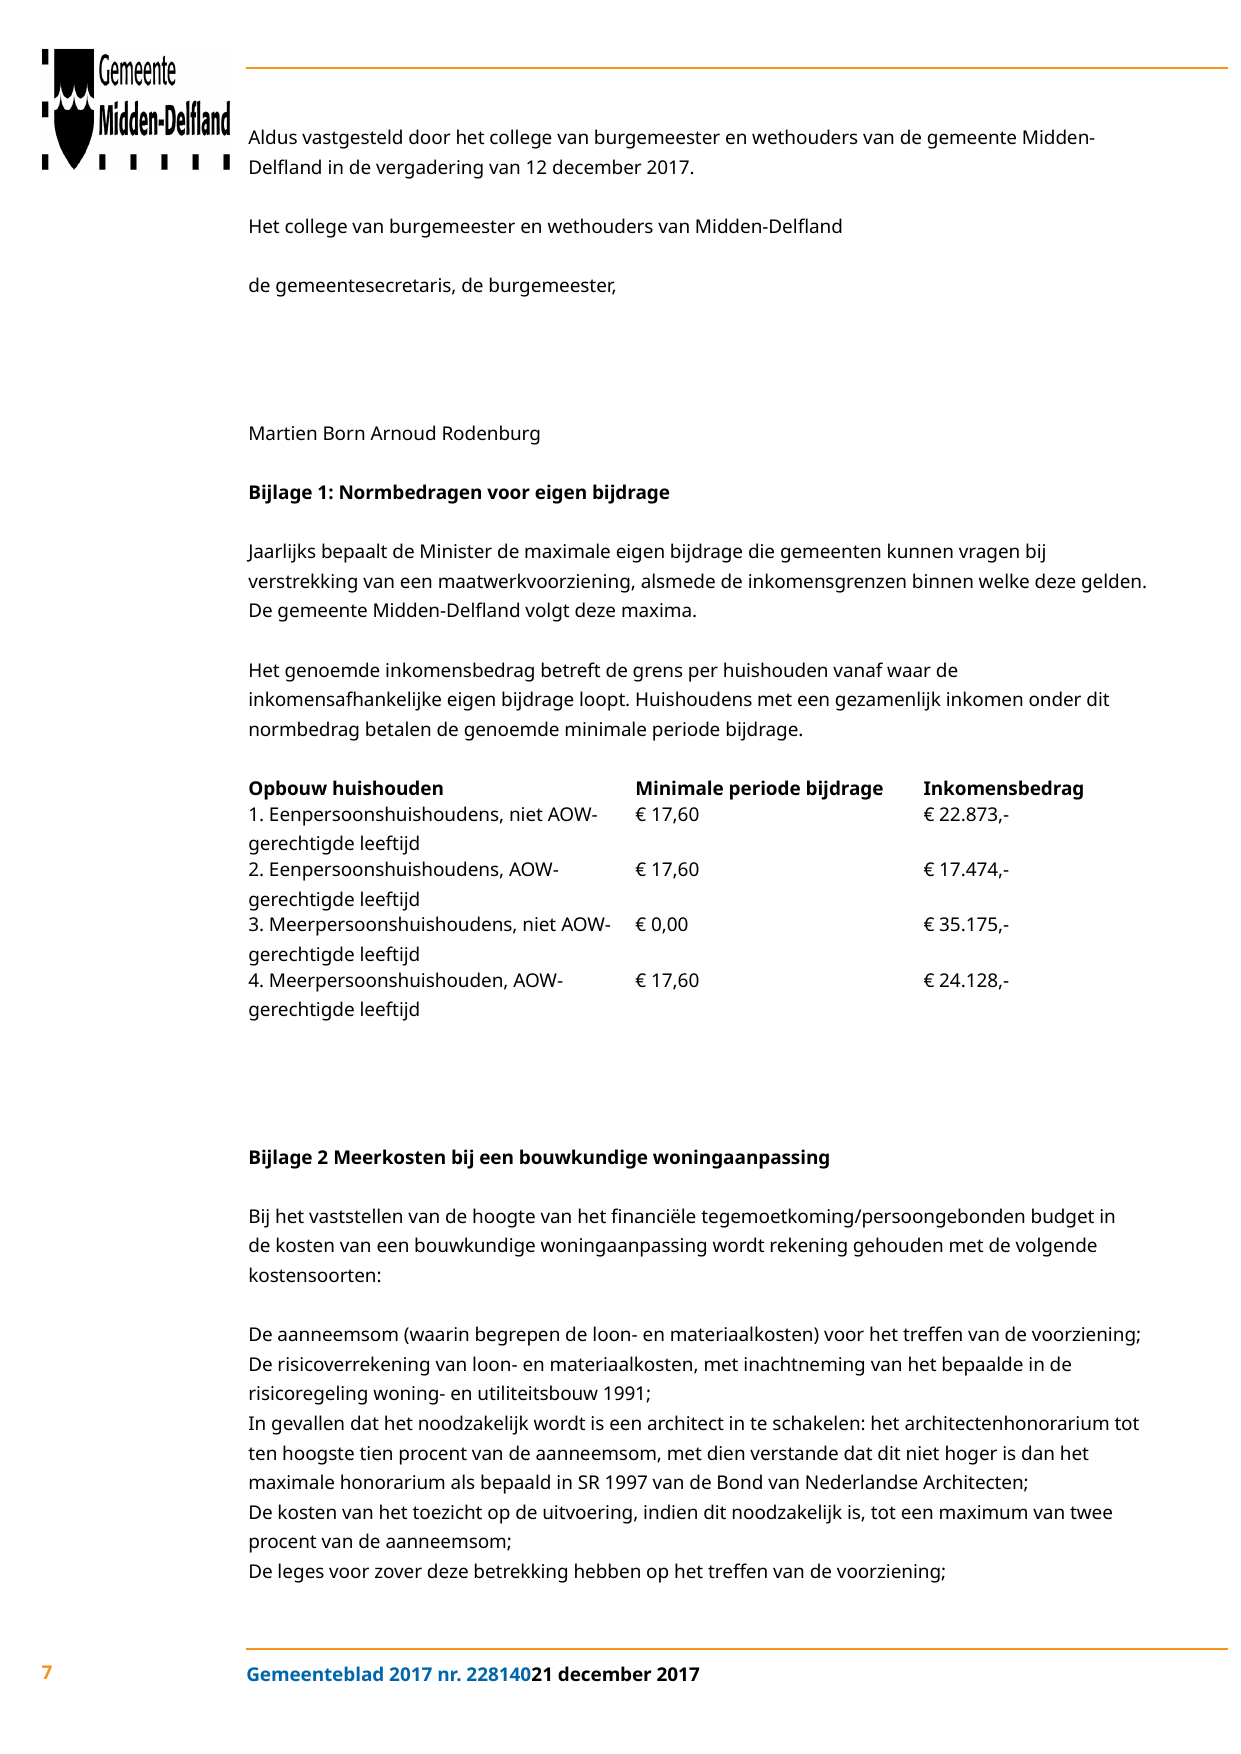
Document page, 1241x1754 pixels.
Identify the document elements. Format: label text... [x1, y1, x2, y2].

text Martien Born Arnoud Rodenburg [248, 420, 1152, 446]
text De leges voor zover deze betrekking hebben op het treffen van de voorziening; [248, 1558, 1152, 1584]
table_cell € 17,60 [635, 856, 923, 912]
table_cell € 17,60 [635, 801, 923, 856]
text De risicoverrekening van loon- en materiaalkosten, met inachtneming van het bepaalde in de risicoregeling woning- en utiliteitsbouw 1991; [248, 1351, 1152, 1406]
table_cell 4. Meerpersoonshuishouden, AOW- gerechtigde leeftijd [248, 967, 635, 1022]
text Het college van burgemeester en wethouders van Midden-Delfland [248, 213, 1152, 239]
table_cell € 24.128,- [923, 967, 1152, 1022]
table_cell 1. Eenpersoonshuishoudens, niet AOW- gerechtigde leeftijd [248, 801, 635, 856]
table_cell € 0,00 [635, 912, 923, 967]
text Bijlage 1: Normbedragen voor eigen bijdrage [248, 479, 1152, 505]
text Jaarlijks bepaalt de Minister de maximale eigen bijdrage die gemeenten kunnen vragen bij verstrekking van een maatwerkvoorziening, alsmede de inkomensgrenzen binnen welke deze gelden. De gemeente Midden-Delfland volgt deze maxima. [248, 538, 1152, 623]
table_cell 3. Meerpersoonshuishoudens, niet AOW- gerechtigde leeftijd [248, 912, 635, 967]
text Aldus vastgesteld door het college van burgemeester en wethouders van de gemeente Midden-Delfland in de vergadering van 12 december 2017. [248, 124, 1152, 180]
table_header Opbouw huishouden [248, 775, 635, 801]
text de gemeentesecretaris, de burgemeester, [248, 272, 1152, 298]
text Het genoemde inkomensbedrag betreft de grens per huishouden vanaf waar de inkomensafhankelijke eigen bijdrage loopt. Huishoudens met een gezamenlijk inkomen onder dit normbedrag betalen de genoemde minimale periode bijdrage. [248, 657, 1152, 742]
text Bij het vaststellen van de hoogte van het financiële tegemoetkoming/persoongebonden budget in [248, 1203, 1152, 1229]
text Bijlage 2 Meerkosten bij een bouwkundige woningaanpassing [248, 1144, 1152, 1169]
table_header Inkomensbedrag [923, 775, 1152, 801]
table_cell € 17.474,- [923, 856, 1152, 912]
text De aanneemsom (waarin begrepen de loon- en materiaalkosten) voor het treffen van de voorziening; [248, 1321, 1152, 1347]
text de kosten van een bouwkundige woningaanpassing wordt rekening gehouden met de volgende kostensoorten: [248, 1233, 1152, 1288]
text In gevallen dat het noodzakelijk wordt is een architect in te schakelen: het architectenhonorarium tot ten hoogste tien procent van de aanneemsom, met dien verstande dat dit niet hoger is dan het maximale honorarium als bepaald in SR 1997 van de Bond van Nederlandse Architecten; [248, 1410, 1152, 1495]
table_cell 2. Eenpersoonshuishoudens, AOW- gerechtigde leeftijd [248, 856, 635, 912]
table_cell € 17,60 [635, 967, 923, 1022]
table_cell € 35.175,- [923, 912, 1152, 967]
table_cell € 22.873,- [923, 801, 1152, 856]
text De kosten van het toezicht op de uitvoering, indien dit noodzakelijk is, tot een maximum van twee procent van de aanneemsom; [248, 1499, 1152, 1554]
picture [41, 47, 231, 172]
table_header Minimale periode bijdrage [635, 775, 923, 801]
